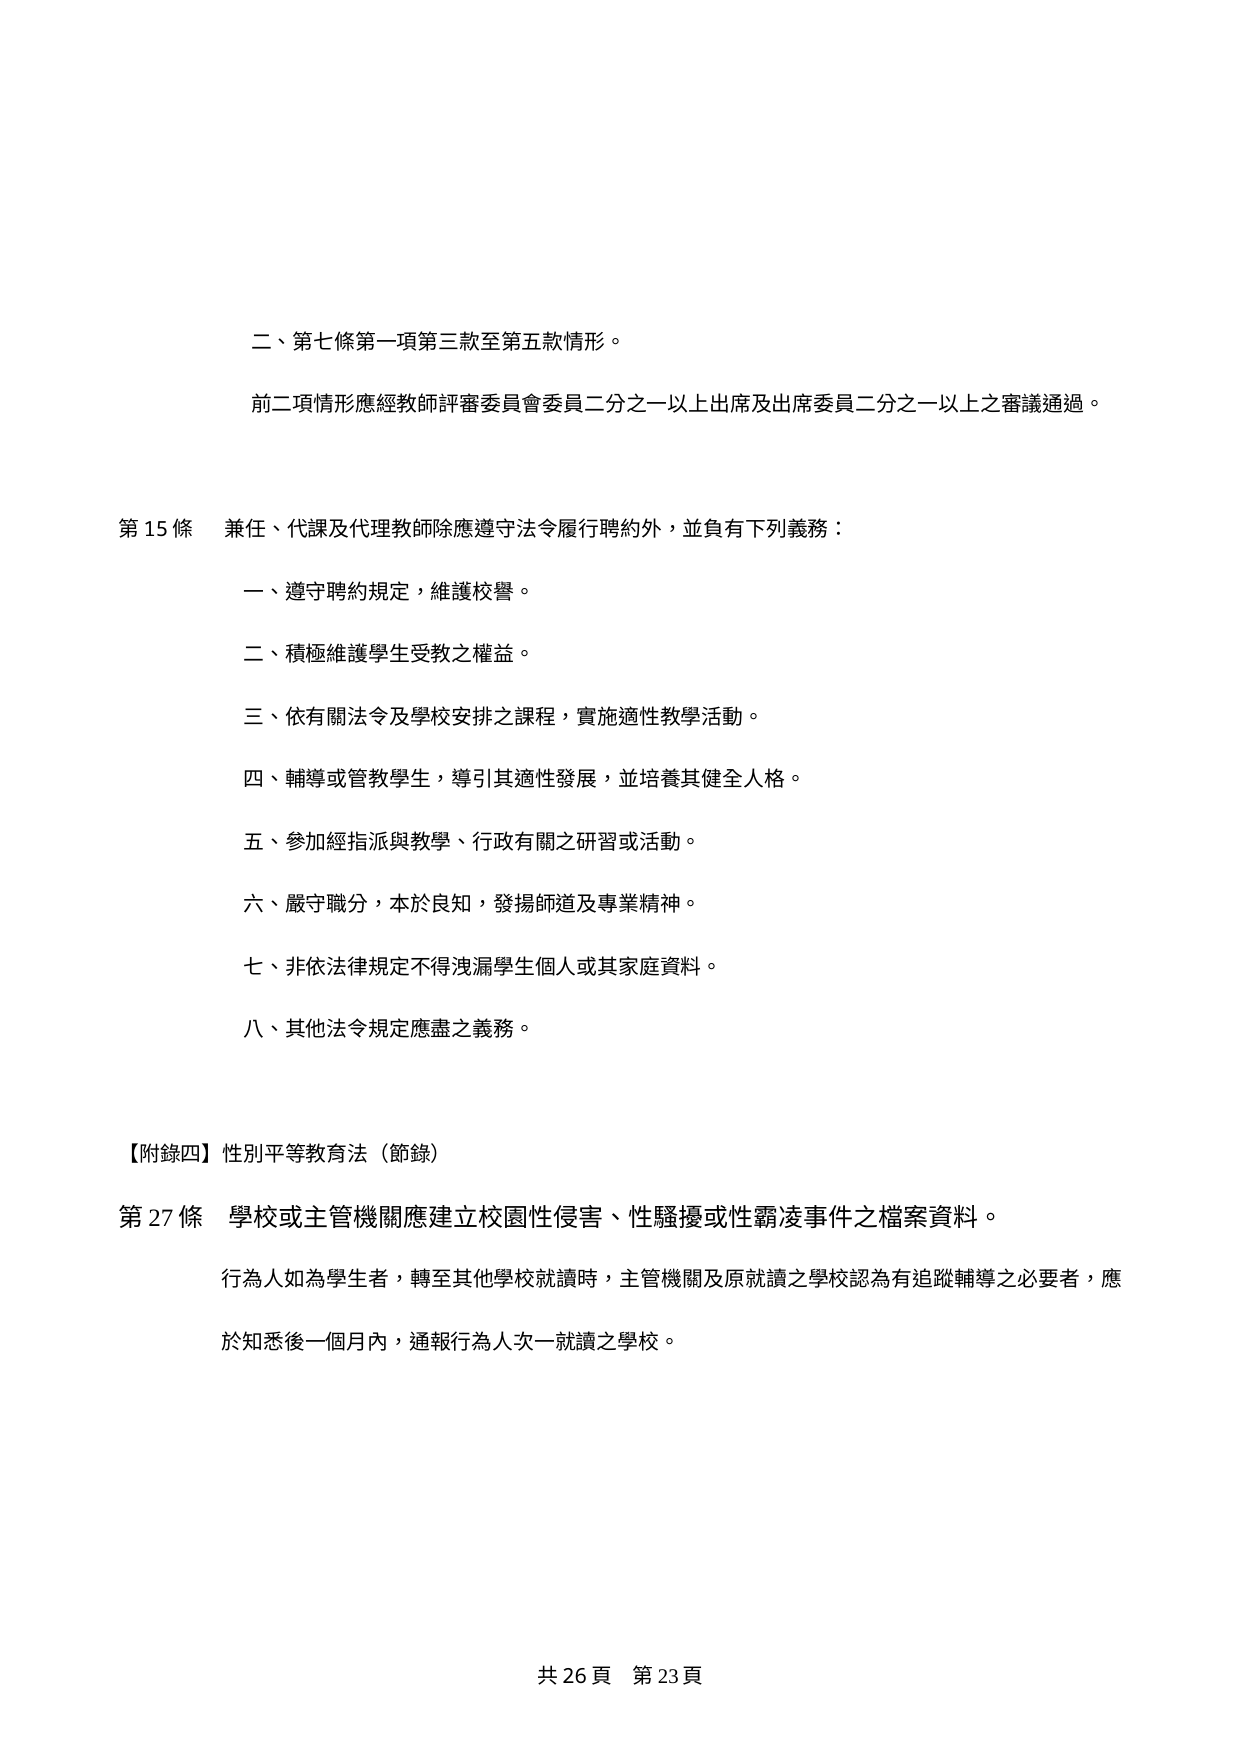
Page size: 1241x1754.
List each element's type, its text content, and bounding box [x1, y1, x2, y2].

text 五、參加經指派與教學、行政有關之研習或活動。 [218, 798, 1122, 861]
text 二、第七條第一項第三款至第五款情形。 [251, 298, 1122, 361]
text 七、非依法律規定不得洩漏學生個人或其家庭資料。 [218, 923, 1122, 986]
text 【附錄四】性別平等教育法（節錄） [118, 1111, 1122, 1173]
text 第15條 兼任、代課及代理教師除應遵守法令履行聘約外，並負有下列義務： [118, 486, 1122, 548]
text 前二項情形應經教師評審委員會委員二分之一以上出席及出席委員二分之一以上之審議通過。 [251, 361, 1122, 423]
text 一、遵守聘約規定，維護校譽。 [218, 548, 1122, 611]
text 八、其他法令規定應盡之義務。 [218, 986, 1122, 1048]
text 第27條 學校或主管機關應建立校園性侵害、性騷擾或性霸凌事件之檔案資料。 [118, 1173, 1122, 1236]
text 三、依有關法令及學校安排之課程，實施適性教學活動。 [218, 673, 1122, 736]
text 二、積極維護學生受教之權益。 [218, 611, 1122, 673]
text 四、輔導或管教學生，導引其適性發展，並培養其健全人格。 [218, 736, 1122, 798]
text 六、嚴守職分，本於良知，發揚師道及專業精神。 [218, 861, 1122, 923]
text 行為人如為學生者，轉至其他學校就讀時，主管機關及原就讀之學校認為有追蹤輔導之必要者，應於知悉後一個月內，通報行為人次一就讀之學校。 [221, 1236, 1122, 1361]
